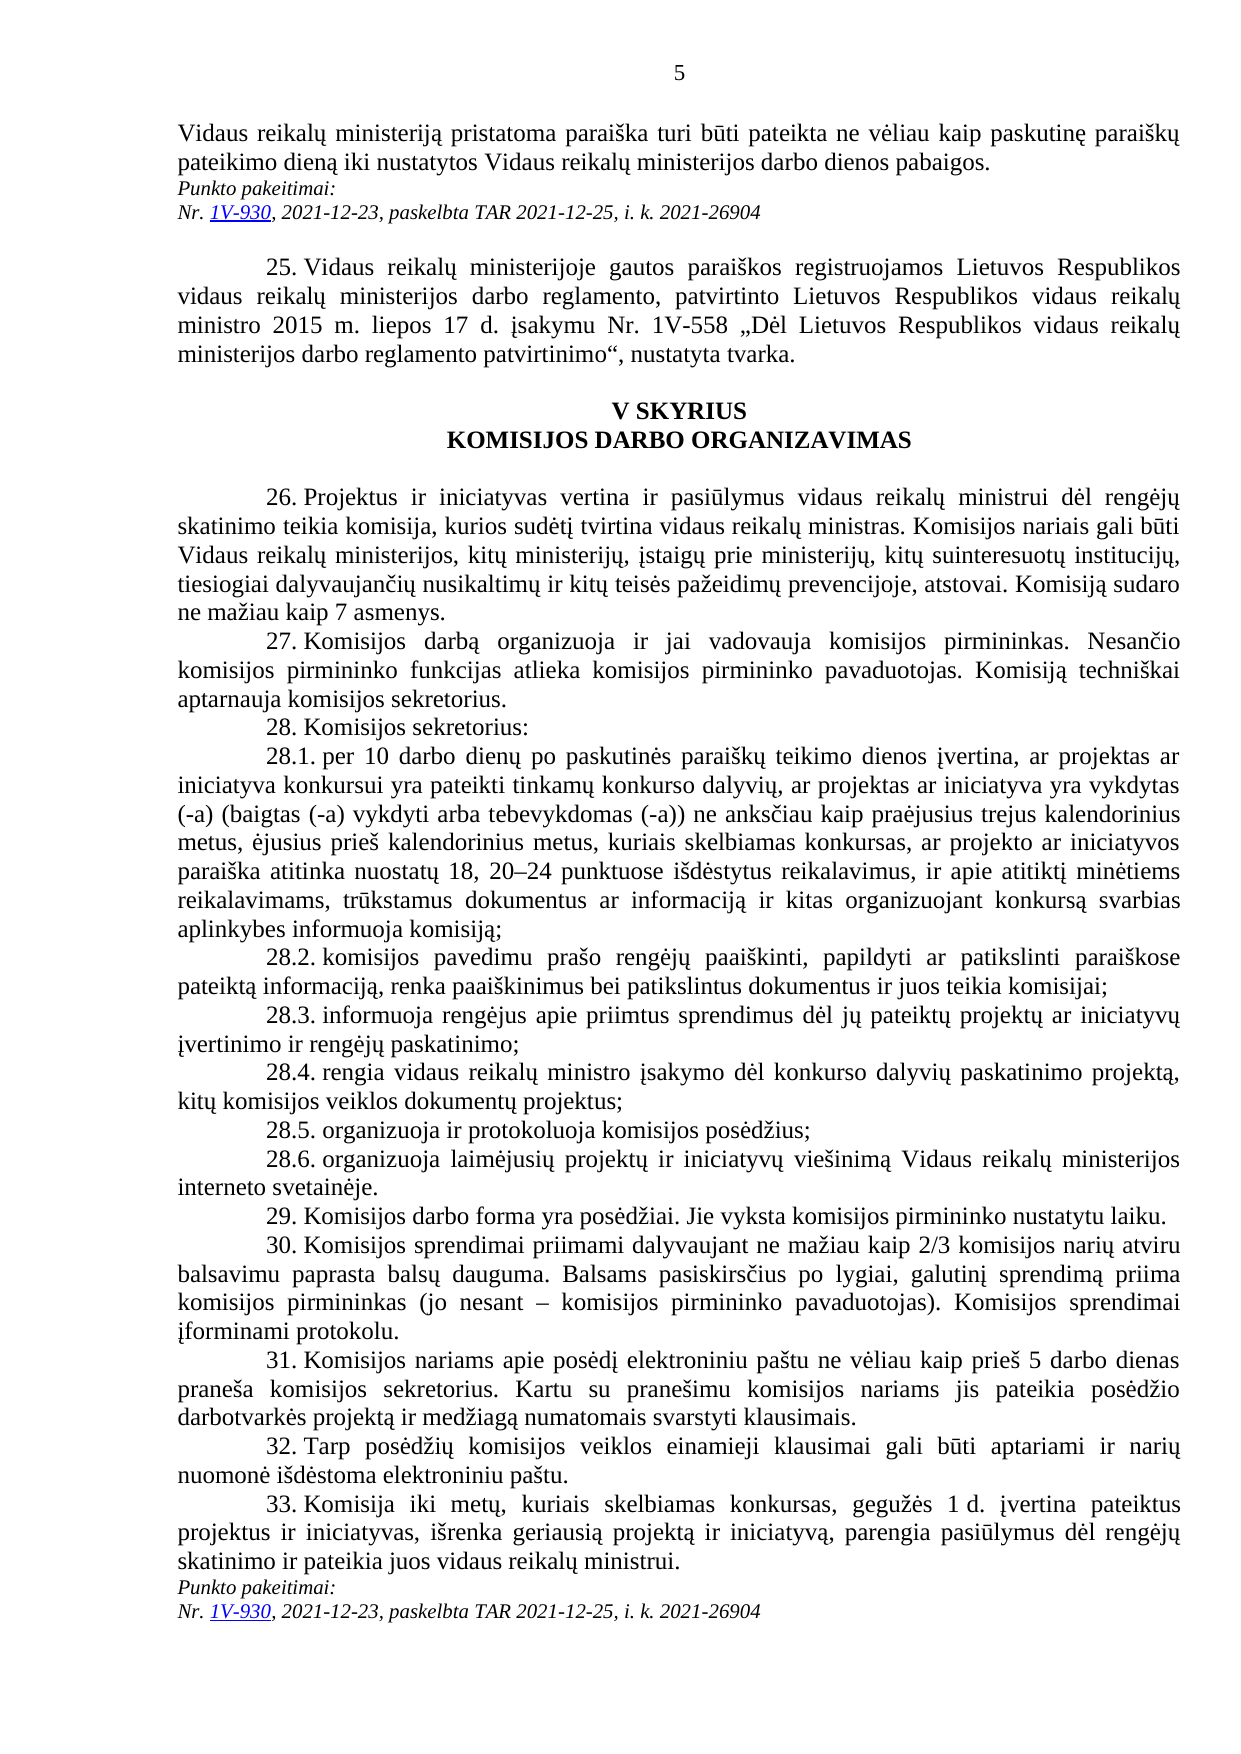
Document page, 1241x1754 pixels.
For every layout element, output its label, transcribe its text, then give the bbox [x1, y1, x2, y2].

text 25. Vidaus reikalų ministerijoje gautos paraiškos registruojamos Lietuvos Respublikos vidaus reikalų ministerijos darbo reglamento, patvirtinto Lietuvos Respublikos vidaus reikalų ministro 2015 m. liepos 17 d. įsakymu Nr. 1V-558 „Dėl Lietuvos Respublikos vidaus reikalų ministerijos darbo reglamento patvirtinimo“, nustatyta tvarka. [177, 252, 1181, 367]
text 30. Komisijos sprendimai priimami dalyvaujant ne mažiau kaip 2/3 komisijos narių atviru balsavimu paprasta balsų dauguma. Balsams pasiskirsčius po lygiai, galutinį sprendimą priima komisijos pirmininkas (jo nesant – komisijos pirmininko pavaduotojas). Komisijos sprendimai įforminami protokolu. [177, 1230, 1181, 1345]
text 28.6. organizuoja laimėjusių projektų ir iniciatyvų viešinimą Vidaus reikalų ministerijos interneto svetainėje. [177, 1144, 1181, 1201]
text 28.2. komisijos pavedimu prašo rengėjų paaiškinti, papildyti ar patikslinti paraiškose pateiktą informaciją, renka paaiškinimus bei patikslintus dokumentus ir juos teikia komisijai; [177, 942, 1181, 1000]
text Nr. 1V-930, 2021-12-23, paskelbta TAR 2021-12-25, i. k. 2021-26904 [177, 200, 1181, 224]
text 28.1. per 10 darbo dienų po paskutinės paraiškų teikimo dienos įvertina, ar projektas ar iniciatyva konkursui yra pateikti tinkamų konkurso dalyvių, ar projektas ar iniciatyva yra vykdytas (-a) (baigtas (-a) vykdyti arba tebevykdomas (-a)) ne anksčiau kaip praėjusius trejus kalendorinius metus, ėjusius prieš kalendorinius metus, kuriais skelbiamas konkursas, ar projekto ar iniciatyvos paraiška atitinka nuostatų 18, 20–24 punktuose išdėstytus reikalavimus, ir apie atitiktį minėtiems reikalavimams, trūkstamus dokumentus ar informaciją ir kitas organizuojant konkursą svarbias aplinkybes informuoja komisiją; [177, 741, 1181, 942]
text Vidaus reikalų ministeriją pristatoma paraiška turi būti pateikta ne vėliau kaip paskutinę paraiškų pateikimo dieną iki nustatytos Vidaus reikalų ministerijos darbo dienos pabaigos. [177, 118, 1181, 176]
text 29. Komisijos darbo forma yra posėdžiai. Jie vyksta komisijos pirmininko nustatytu laiku. [177, 1201, 1181, 1230]
text 31. Komisijos nariams apie posėdį elektroniniu paštu ne vėliau kaip prieš 5 darbo dienas praneša komisijos sekretorius. Kartu su pranešimu komisijos nariams jis pateikia posėdžio darbotvarkės projektą ir medžiagą numatomais svarstyti klausimais. [177, 1345, 1181, 1431]
text 28.4. rengia vidaus reikalų ministro įsakymo dėl konkurso dalyvių paskatinimo projektą, kitų komisijos veiklos dokumentų projektus; [177, 1057, 1181, 1115]
text KOMISIJOS DARBO ORGANIZAVIMAS [177, 425, 1181, 454]
text 28.5. organizuoja ir protokoluoja komisijos posėdžius; [177, 1115, 1181, 1144]
text 33. Komisija iki metų, kuriais skelbiamas konkursas, gegužės 1 d. įvertina pateiktus projektus ir iniciatyvas, išrenka geriausią projektą ir iniciatyvą, parengia pasiūlymus dėl rengėjų skatinimo ir pateikia juos vidaus reikalų ministrui. [177, 1489, 1181, 1575]
text 26. Projektus ir iniciatyvas vertina ir pasiūlymus vidaus reikalų ministrui dėl rengėjų skatinimo teikia komisija, kurios sudėtį tvirtina vidaus reikalų ministras. Komisijos nariais gali būti Vidaus reikalų ministerijos, kitų ministerijų, įstaigų prie ministerijų, kitų suinteresuotų institucijų, tiesiogiai dalyvaujančių nusikaltimų ir kitų teisės pažeidimų prevencijoje, atstovai. Komisiją sudaro ne mažiau kaip 7 asmenys. [177, 482, 1181, 626]
text 27. Komisijos darbą organizuoja ir jai vadovauja komisijos pirmininkas. Nesančio komisijos pirmininko funkcijas atlieka komisijos pirmininko pavaduotojas. Komisiją techniškai aptarnauja komisijos sekretorius. [177, 626, 1181, 712]
text 28. Komisijos sekretorius: [177, 712, 1181, 741]
text 28.3. informuoja rengėjus apie priimtus sprendimus dėl jų pateiktų projektų ar iniciatyvų įvertinimo ir rengėjų paskatinimo; [177, 1000, 1181, 1057]
text Punkto pakeitimai: [177, 176, 1181, 200]
text Punkto pakeitimai: [177, 1575, 1181, 1599]
text 32. Tarp posėdžių komisijos veiklos einamieji klausimai gali būti aptariami ir narių nuomonė išdėstoma elektroniniu paštu. [177, 1431, 1181, 1489]
text Nr. 1V-930, 2021-12-23, paskelbta TAR 2021-12-25, i. k. 2021-26904 [177, 1599, 1181, 1623]
text V SKYRIUS [177, 396, 1181, 425]
